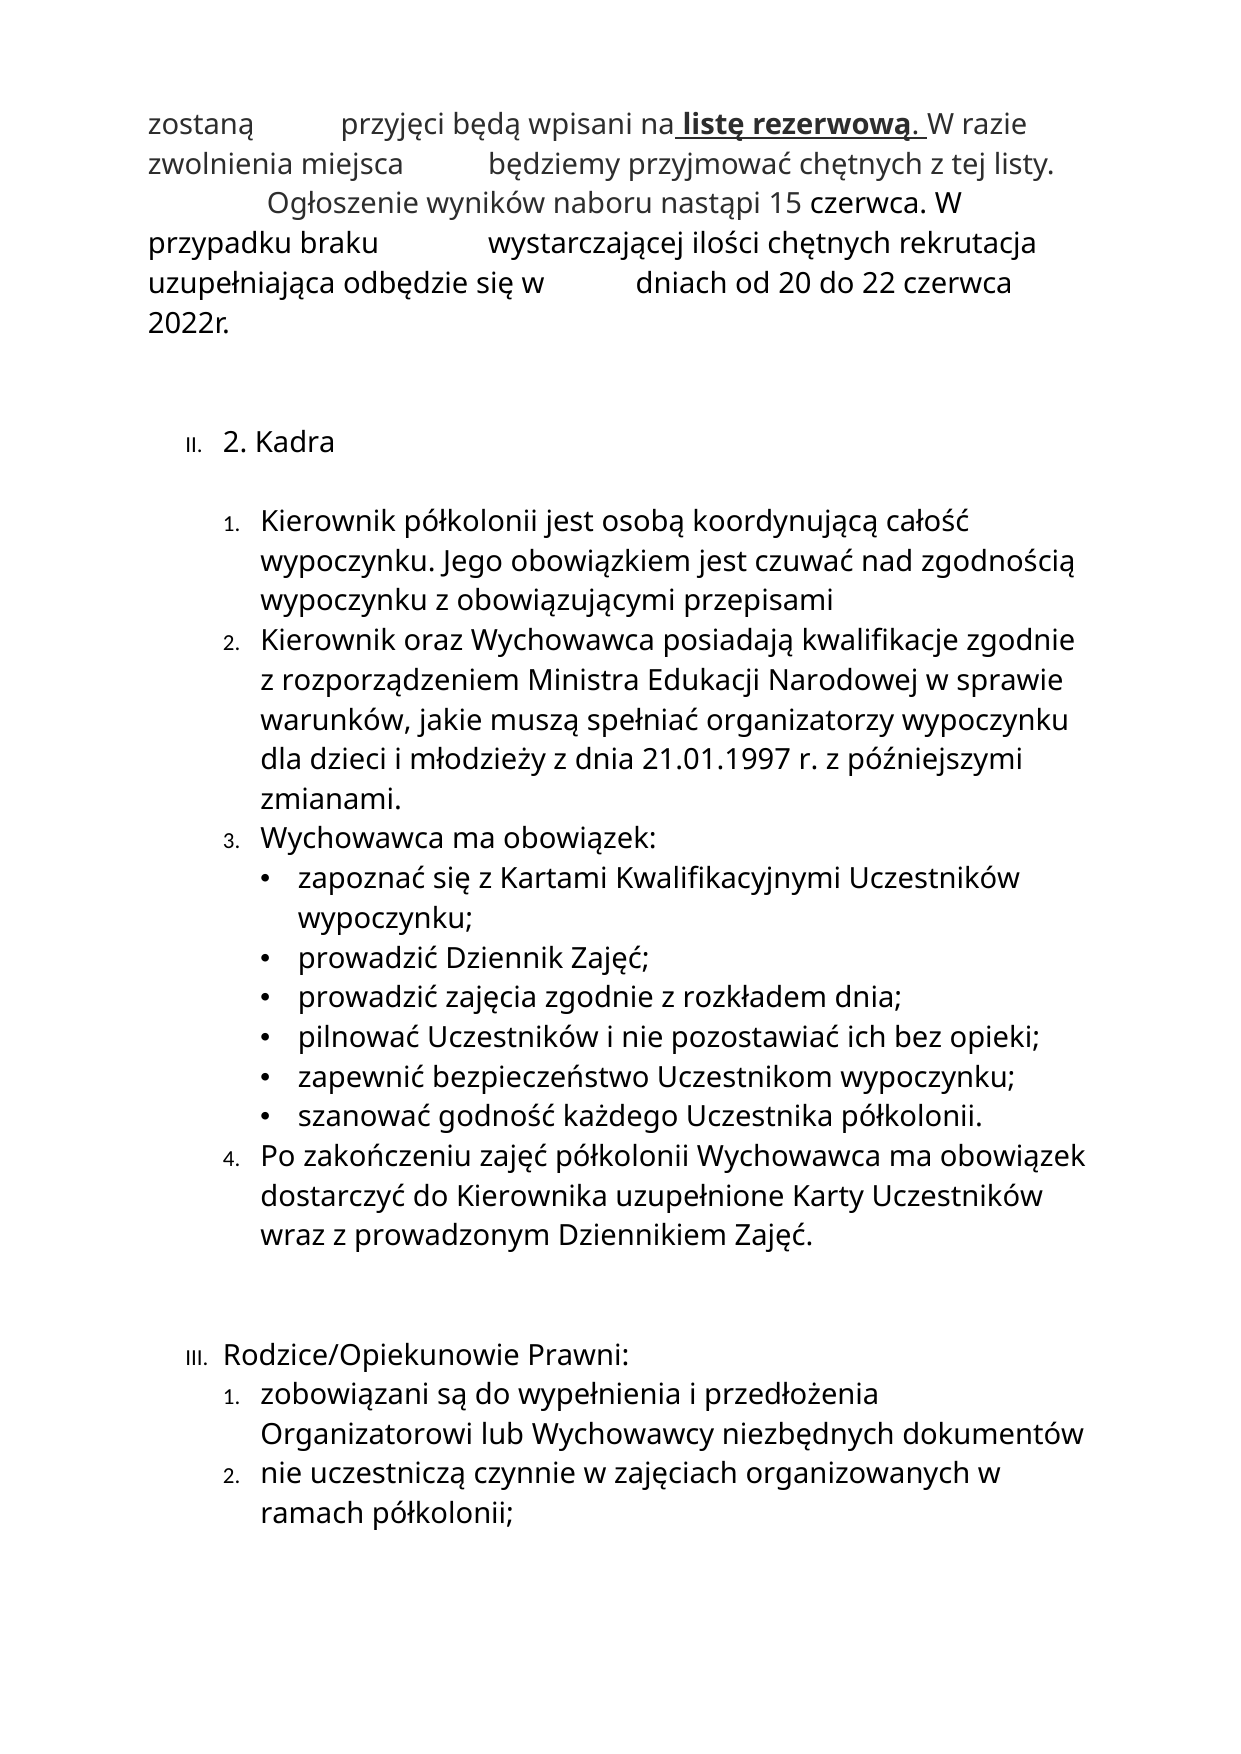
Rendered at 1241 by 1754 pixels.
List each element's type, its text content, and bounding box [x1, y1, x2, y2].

list szanować godność każdego Uczestnika półkolonii. [260, 1096, 1093, 1135]
list nie uczestniczą czynnie w zajęciach organizowanych w ramach półkolonii; [223, 1453, 1093, 1532]
list prowadzić zajęcia zgodnie z rozkładem dnia; [260, 977, 1093, 1016]
list zapoznać się z Kartami Kwalifikacyjnymi Uczestników wypoczynku; [260, 857, 1093, 937]
list Kierownik półkolonii jest osobą koordynującą całość wypoczynku. Jego obowiązkiem jest czuwać nad zgodnością wypoczynku z obowiązującymi przepisami [223, 500, 1093, 619]
list Po zakończeniu zajęć półkolonii Wychowawca ma obowiązek dostarczyć do Kierownika uzupełnione Karty Uczestników wraz z prowadzonym Dziennikiem Zajęć. [223, 1135, 1093, 1254]
text Ogłoszenie wyników naboru nastąpi 15 czerwca. W przypadku braku wystarczającej ilości chętnych rekrutacja uzupełniająca odbędzie się w dniach od 20 do 22 czerwca 2022r. [148, 183, 1093, 342]
list zapewnić bezpieczeństwo Uczestnikom wypoczynku; [260, 1056, 1093, 1096]
list Wychowawca ma obowiązek: [223, 818, 1093, 857]
list 2. Kadra [185, 421, 1093, 461]
list prowadzić Dziennik Zajęć; [260, 937, 1093, 977]
list zobowiązani są do wypełnienia i przedłożenia Organizatorowi lub Wychowawcy niezbędnych dokumentów [223, 1373, 1093, 1453]
list Rodzice/Opiekunowie Prawni: [185, 1334, 1093, 1373]
list pilnować Uczestników i nie pozostawiać ich bez opieki; [260, 1016, 1093, 1056]
text zostaną przyjęci będą wpisani na listę rezerwową. W razie zwolnienia miejsca będziemy przyjmować chętnych z tej listy. [148, 103, 1093, 183]
list Kierownik oraz Wychowawca posiadają kwalifikacje zgodnie z rozporządzeniem Ministra Edukacji Narodowej w sprawie warunków, jakie muszą spełniać organizatorzy wypoczynku dla dzieci i młodzieży z dnia 21.01.1997 r. z późniejszymi zmianami. [223, 619, 1093, 818]
